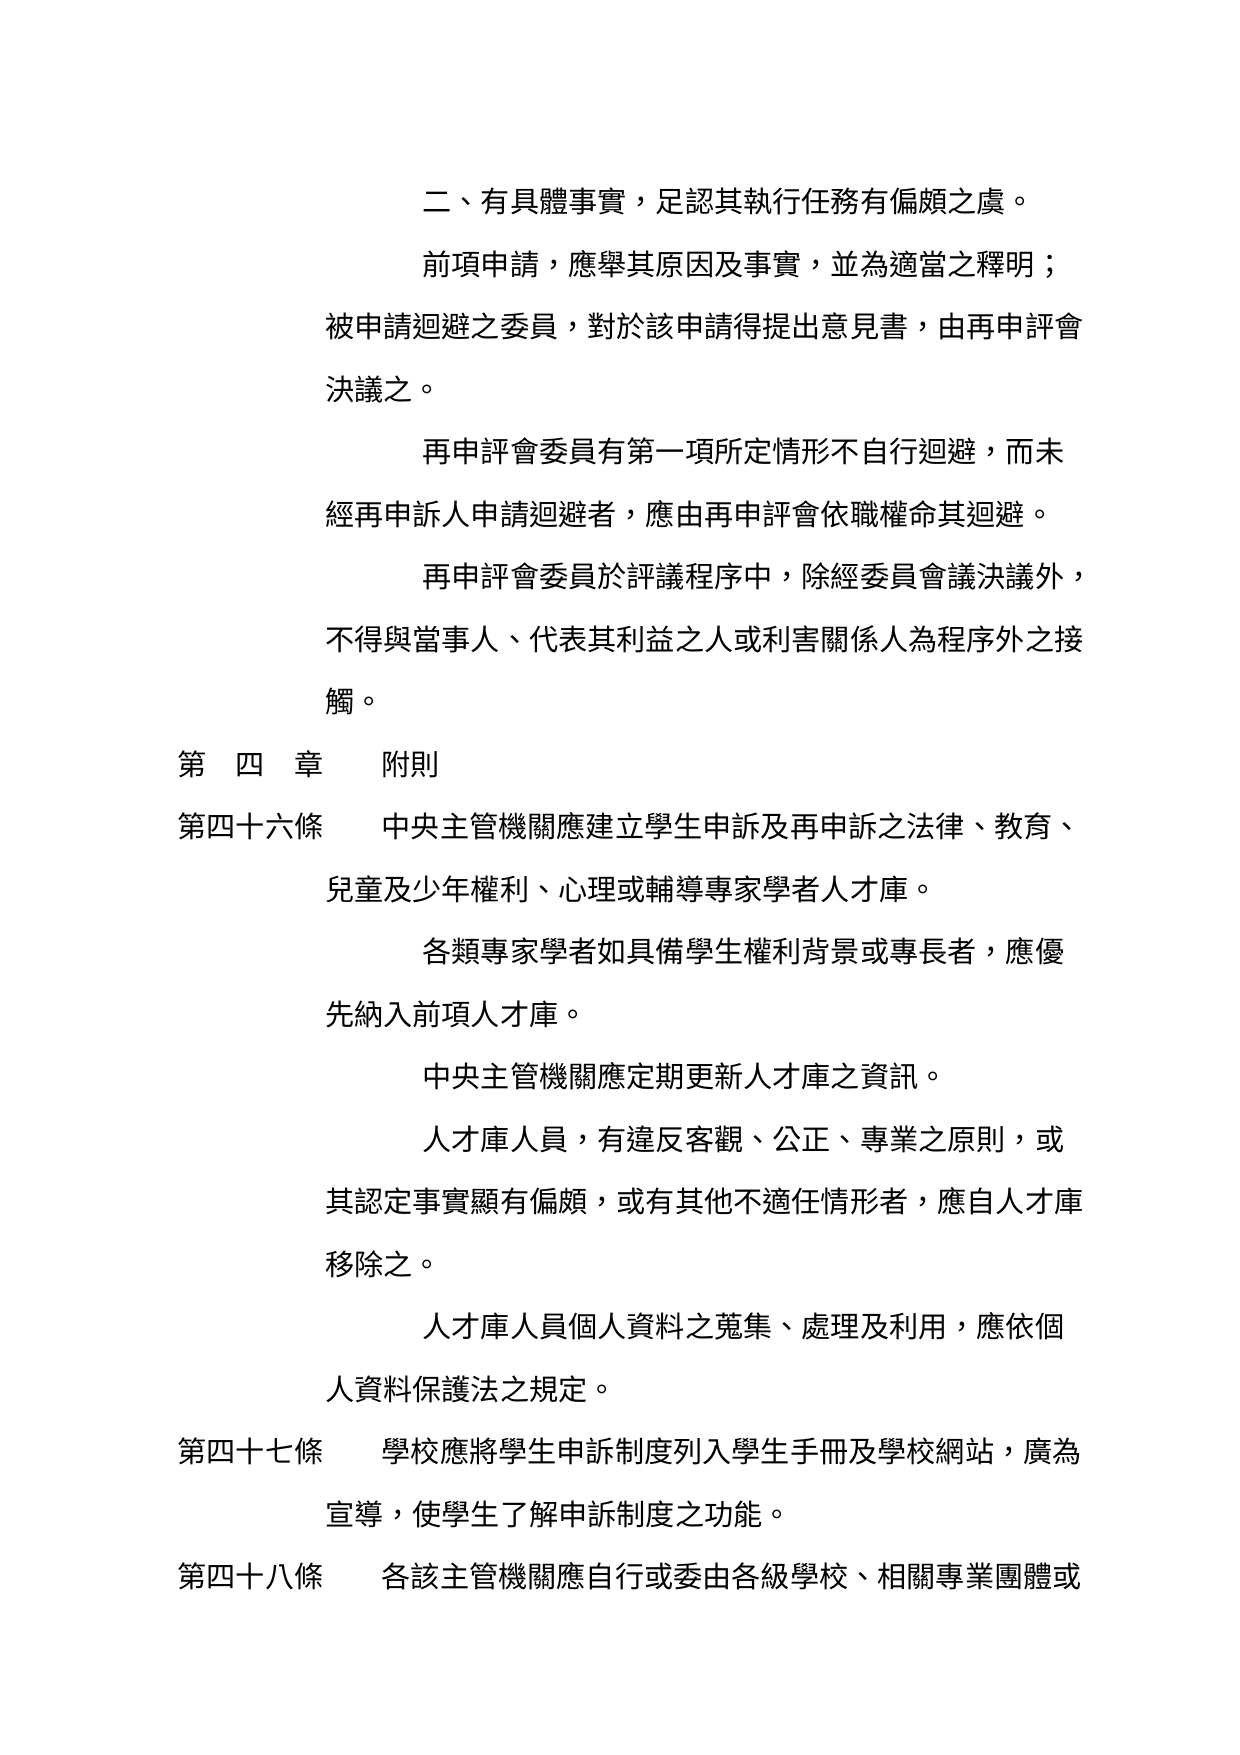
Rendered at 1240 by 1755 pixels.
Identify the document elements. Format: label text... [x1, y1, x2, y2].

text 第四十八條 各該主管機關應自行或委由各級學校、相關專業團體或 [177, 1533, 1092, 1596]
text 各類專家學者如具備學生權利背景或專長者，應優先納入前項人才庫。 [177, 908, 1092, 1033]
text 中央主管機關應定期更新人才庫之資訊。 [177, 1033, 1092, 1096]
text 再申評會委員於評議程序中，除經委員會議決議外，不得與當事人、代表其利益之人或利害關係人為程序外之接觸。 [177, 533, 1092, 721]
text 第四十六條 中央主管機關應建立學生申訴及再申訴之法律、教育、兒童及少年權利、心理或輔導專家學者人才庫。 [177, 783, 1092, 908]
text 二、有具體事實，足認其執行任務有偏頗之虞。 [177, 158, 1092, 221]
text 人才庫人員個人資料之蒐集、處理及利用，應依個人資料保護法之規定。 [177, 1283, 1092, 1408]
text 人才庫人員，有違反客觀、公正、專業之原則，或其認定事實顯有偏頗，或有其他不適任情形者，應自人才庫移除之。 [177, 1096, 1092, 1283]
text 第四十七條 學校應將學生申訴制度列入學生手冊及學校網站，廣為宣導，使學生了解申訴制度之功能。 [177, 1408, 1092, 1533]
text 再申評會委員有第一項所定情形不自行迴避，而未經再申訴人申請迴避者，應由再申評會依職權命其迴避。 [177, 408, 1092, 533]
text 第 四 章 附則 [177, 721, 1092, 783]
text 前項申請，應舉其原因及事實，並為適當之釋明；被申請迴避之委員，對於該申請得提出意見書，由再申評會決議之。 [177, 221, 1092, 408]
